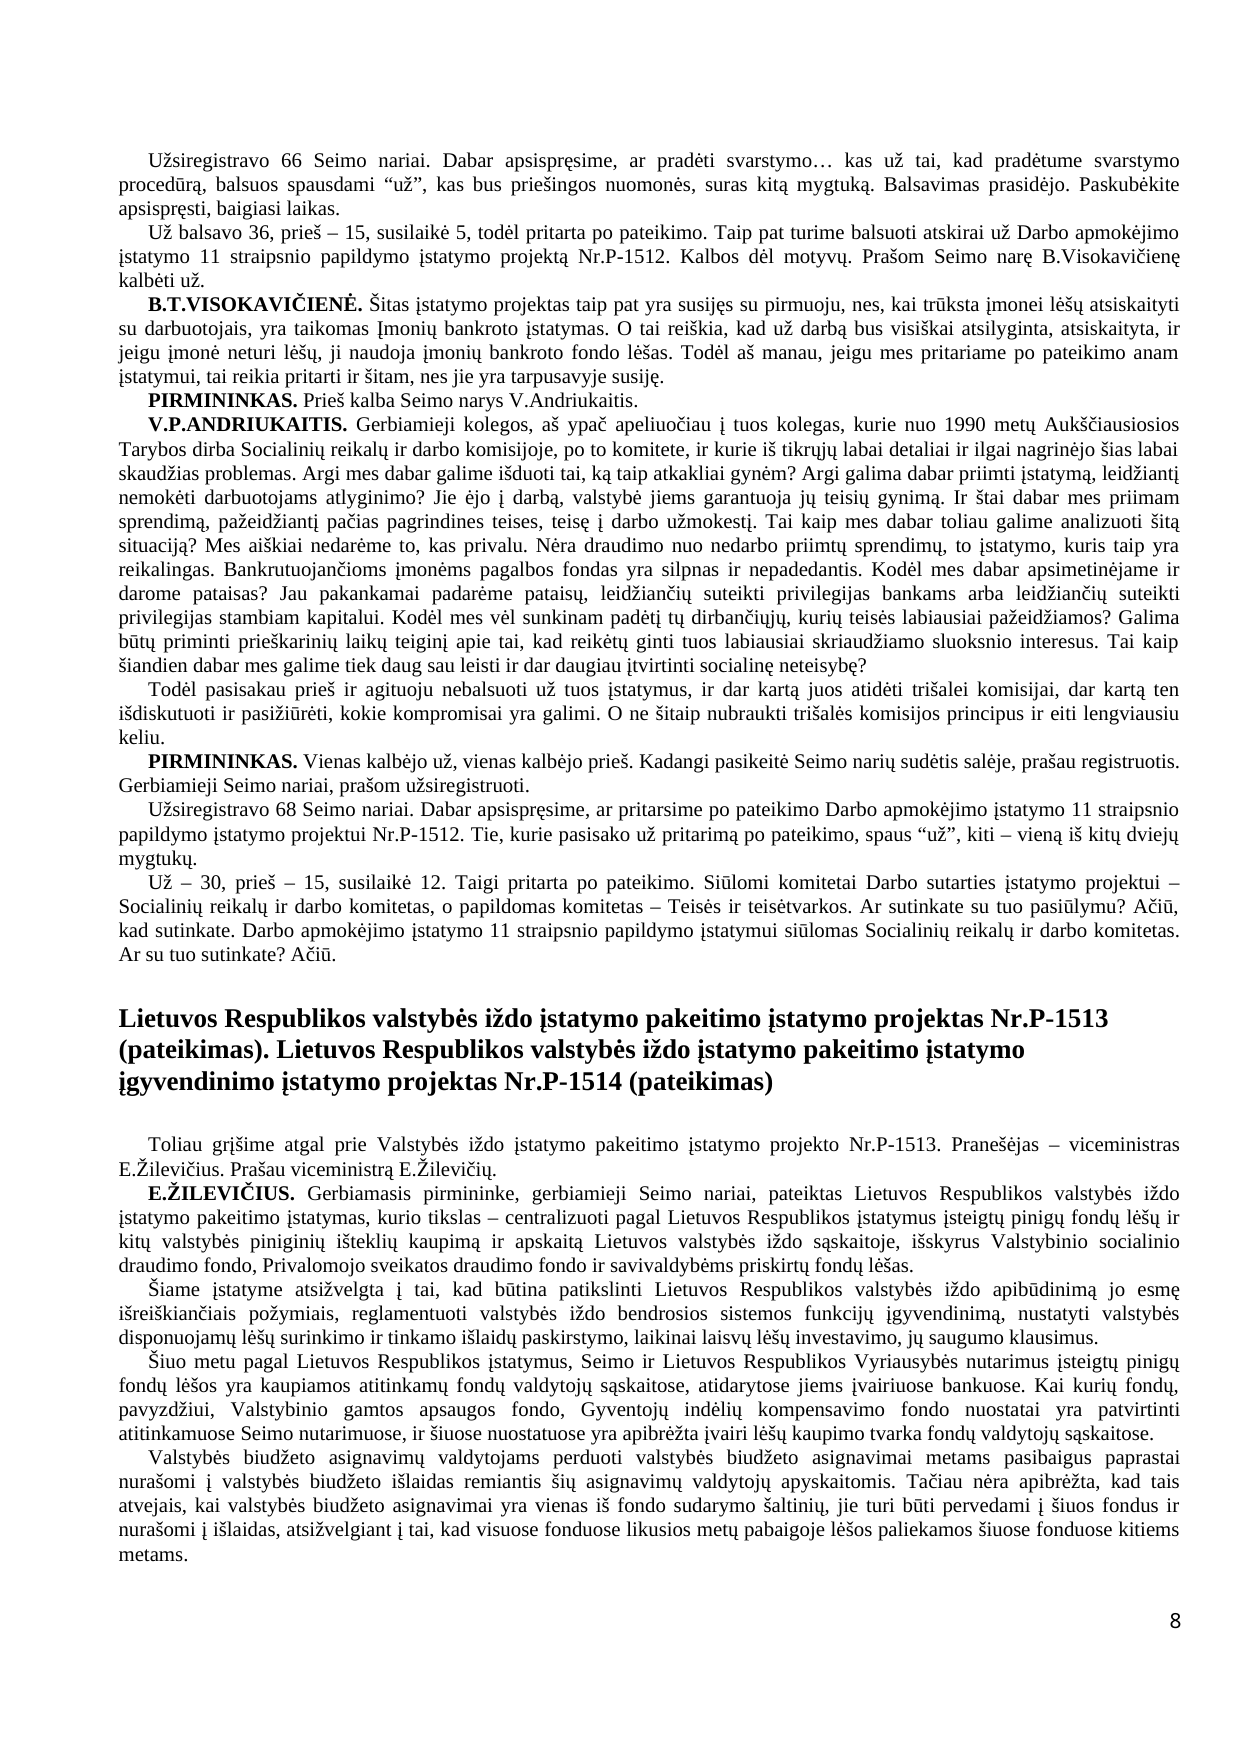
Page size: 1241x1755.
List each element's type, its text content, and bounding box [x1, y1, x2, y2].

text Už balsavo 36, prieš – 15, susilaikė 5, todėl pritarta po pateikimo. Taip pat turime balsuoti atskirai už Darbo apmokėjimo įstatymo 11 straipsnio papildymo įstatymo projektą Nr.P-1512. Kalbos dėl motyvų. Prašom Seimo narę B.Visokavičienę kalbėti už. [118, 220, 1181, 292]
text Šiame įstatyme atsižvelgta į tai, kad būtina patikslinti Lietuvos Respublikos valstybės iždo apibūdinimą jo esmę išreiškiančiais požymiais, reglamentuoti valstybės iždo bendrosios sistemos funkcijų įgyvendinimą, nustatyti valstybės disponuojamų lėšų surinkimo ir tinkamo išlaidų paskirstymo, laikinai laisvų lėšų investavimo, jų saugumo klausimus. [118, 1277, 1181, 1349]
text Užsiregistravo 68 Seimo nariai. Dabar apsispręsime, ar pritarsime po pateikimo Darbo apmokėjimo įstatymo 11 straipsnio papildymo įstatymo projektui Nr.P-1512. Tie, kurie pasisako už pritarimą po pateikimo, spaus “už”, kiti – vieną iš kitų dviejų mygtukų. [118, 797, 1181, 869]
text PIRMININKAS. Prieš kalba Seimo narys V.Andriukaitis. [118, 388, 1181, 412]
text V.P.ANDRIUKAITIS. Gerbiamieji kolegos, aš ypač apeliuočiau į tuos kolegas, kurie nuo 1990 metų Aukščiausiosios Tarybos dirba Socialinių reikalų ir darbo komisijoje, po to komitete, ir kurie iš tikrųjų labai detaliai ir ilgai nagrinėjo šias labai skaudžias problemas. Argi mes dabar galime išduoti tai, ką taip atkakliai gynėm? Argi galima dabar priimti įstatymą, leidžiantį nemokėti darbuotojams atlyginimo? Jie ėjo į darbą, valstybė jiems garantuoja jų teisių gynimą. Ir štai dabar mes priimam sprendimą, pažeidžiantį pačias pagrindines teises, teisę į darbo užmokestį. Tai kaip mes dabar toliau galime analizuoti šitą situaciją? Mes aiškiai nedarėme to, kas privalu. Nėra draudimo nuo nedarbo priimtų sprendimų, to įstatymo, kuris taip yra reikalingas. Bankrutuojančioms įmonėms pagalbos fondas yra silpnas ir nepadedantis. Kodėl mes dabar apsimetinėjame ir darome pataisas? Jau pakankamai padarėme pataisų, leidžiančių suteikti privilegijas bankams arba leidžiančių suteikti privilegijas stambiam kapitalui. Kodėl mes vėl sunkinam padėtį tų dirbančiųjų, kurių teisės labiausiai pažeidžiamos? Galima būtų priminti prieškarinių laikų teiginį apie tai, kad reikėtų ginti tuos labiausiai skriaudžiamo sluoksnio interesus. Tai kaip šiandien dabar mes galime tiek daug sau leisti ir dar daugiau įtvirtinti socialinę neteisybę? [118, 412, 1181, 677]
text Todėl pasisakau prieš ir agituoju nebalsuoti už tuos įstatymus, ir dar kartą juos atidėti trišalei komisijai, dar kartą ten išdiskutuoti ir pasižiūrėti, kokie kompromisai yra galimi. O ne šitaip nubraukti trišalės komisijos principus ir eiti lengviausiu keliu. [118, 677, 1181, 749]
text Lietuvos Respublikos valstybės iždo įstatymo pakeitimo įstatymo projektas Nr.P-1513 (pateikimas). Lietuvos Respublikos valstybės iždo įstatymo pakeitimo įstatymo įgyvendinimo įstatymo projektas Nr.P-1514 (pateikimas) [118, 1002, 1181, 1096]
text Užsiregistravo 66 Seimo nariai. Dabar apsispręsime, ar pradėti svarstymo… kas už tai, kad pradėtume svarstymo procedūrą, balsuos spausdami “už”, kas bus priešingos nuomonės, suras kitą mygtuką. Balsavimas prasidėjo. Paskubėkite apsispręsti, baigiasi laikas. [118, 148, 1181, 220]
text PIRMININKAS. Vienas kalbėjo už, vienas kalbėjo prieš. Kadangi pasikeitė Seimo narių sudėtis salėje, prašau registruotis. Gerbiamieji Seimo nariai, prašom užsiregistruoti. [118, 749, 1181, 797]
text Toliau grįšime atgal prie Valstybės iždo įstatymo pakeitimo įstatymo projekto Nr.P-1513. Pranešėjas – viceministras E.Žilevičius. Prašau viceministrą E.Žilevičių. [118, 1132, 1181, 1181]
text Šiuo metu pagal Lietuvos Respublikos įstatymus, Seimo ir Lietuvos Respublikos Vyriausybės nutarimus įsteigtų pinigų fondų lėšos yra kaupiamos atitinkamų fondų valdytojų sąskaitose, atidarytose jiems įvairiuose bankuose. Kai kurių fondų, pavyzdžiui, Valstybinio gamtos apsaugos fondo, Gyventojų indėlių kompensavimo fondo nuostatai yra patvirtinti atitinkamuose Seimo nutarimuose, ir šiuose nuostatuose yra apibrėžta įvairi lėšų kaupimo tvarka fondų valdytojų sąskaitose. [118, 1349, 1181, 1445]
text E.ŽILEVIČIUS. Gerbiamasis pirmininke, gerbiamieji Seimo nariai, pateiktas Lietuvos Respublikos valstybės iždo įstatymo pakeitimo įstatymas, kurio tikslas – centralizuoti pagal Lietuvos Respublikos įstatymus įsteigtų pinigų fondų lėšų ir kitų valstybės piniginių išteklių kaupimą ir apskaitą Lietuvos valstybės iždo sąskaitoje, išskyrus Valstybinio socialinio draudimo fondo, Privalomojo sveikatos draudimo fondo ir savivaldybėms priskirtų fondų lėšas. [118, 1181, 1181, 1277]
text Už – 30, prieš – 15, susilaikė 12. Taigi pritarta po pateikimo. Siūlomi komitetai Darbo sutarties įstatymo projektui – Socialinių reikalų ir darbo komitetas, o papildomas komitetas – Teisės ir teisėtvarkos. Ar sutinkate su tuo pasiūlymu? Ačiū, kad sutinkate. Darbo apmokėjimo įstatymo 11 straipsnio papildymo įstatymui siūlomas Socialinių reikalų ir darbo komitetas. Ar su tuo sutinkate? Ačiū. [118, 869, 1181, 966]
text B.T.VISOKAVIČIENĖ. Šitas įstatymo projektas taip pat yra susijęs su pirmuoju, nes, kai trūksta įmonei lėšų atsiskaityti su darbuotojais, yra taikomas Įmonių bankroto įstatymas. O tai reiškia, kad už darbą bus visiškai atsilyginta, atsiskaityta, ir jeigu įmonė neturi lėšų, ji naudoja įmonių bankroto fondo lėšas. Todėl aš manau, jeigu mes pritariame po pateikimo anam įstatymui, tai reikia pritarti ir šitam, nes jie yra tarpusavyje susiję. [118, 292, 1181, 388]
text Valstybės biudžeto asignavimų valdytojams perduoti valstybės biudžeto asignavimai metams pasibaigus paprastai nurašomi į valstybės biudžeto išlaidas remiantis šių asignavimų valdytojų apyskaitomis. Tačiau nėra apibrėžta, kad tais atvejais, kai valstybės biudžeto asignavimai yra vienas iš fondo sudarymo šaltinių, jie turi būti pervedami į šiuos fondus ir nurašomi į išlaidas, atsižvelgiant į tai, kad visuose fonduose likusios metų pabaigoje lėšos paliekamos šiuose fonduose kitiems metams. [118, 1445, 1181, 1566]
